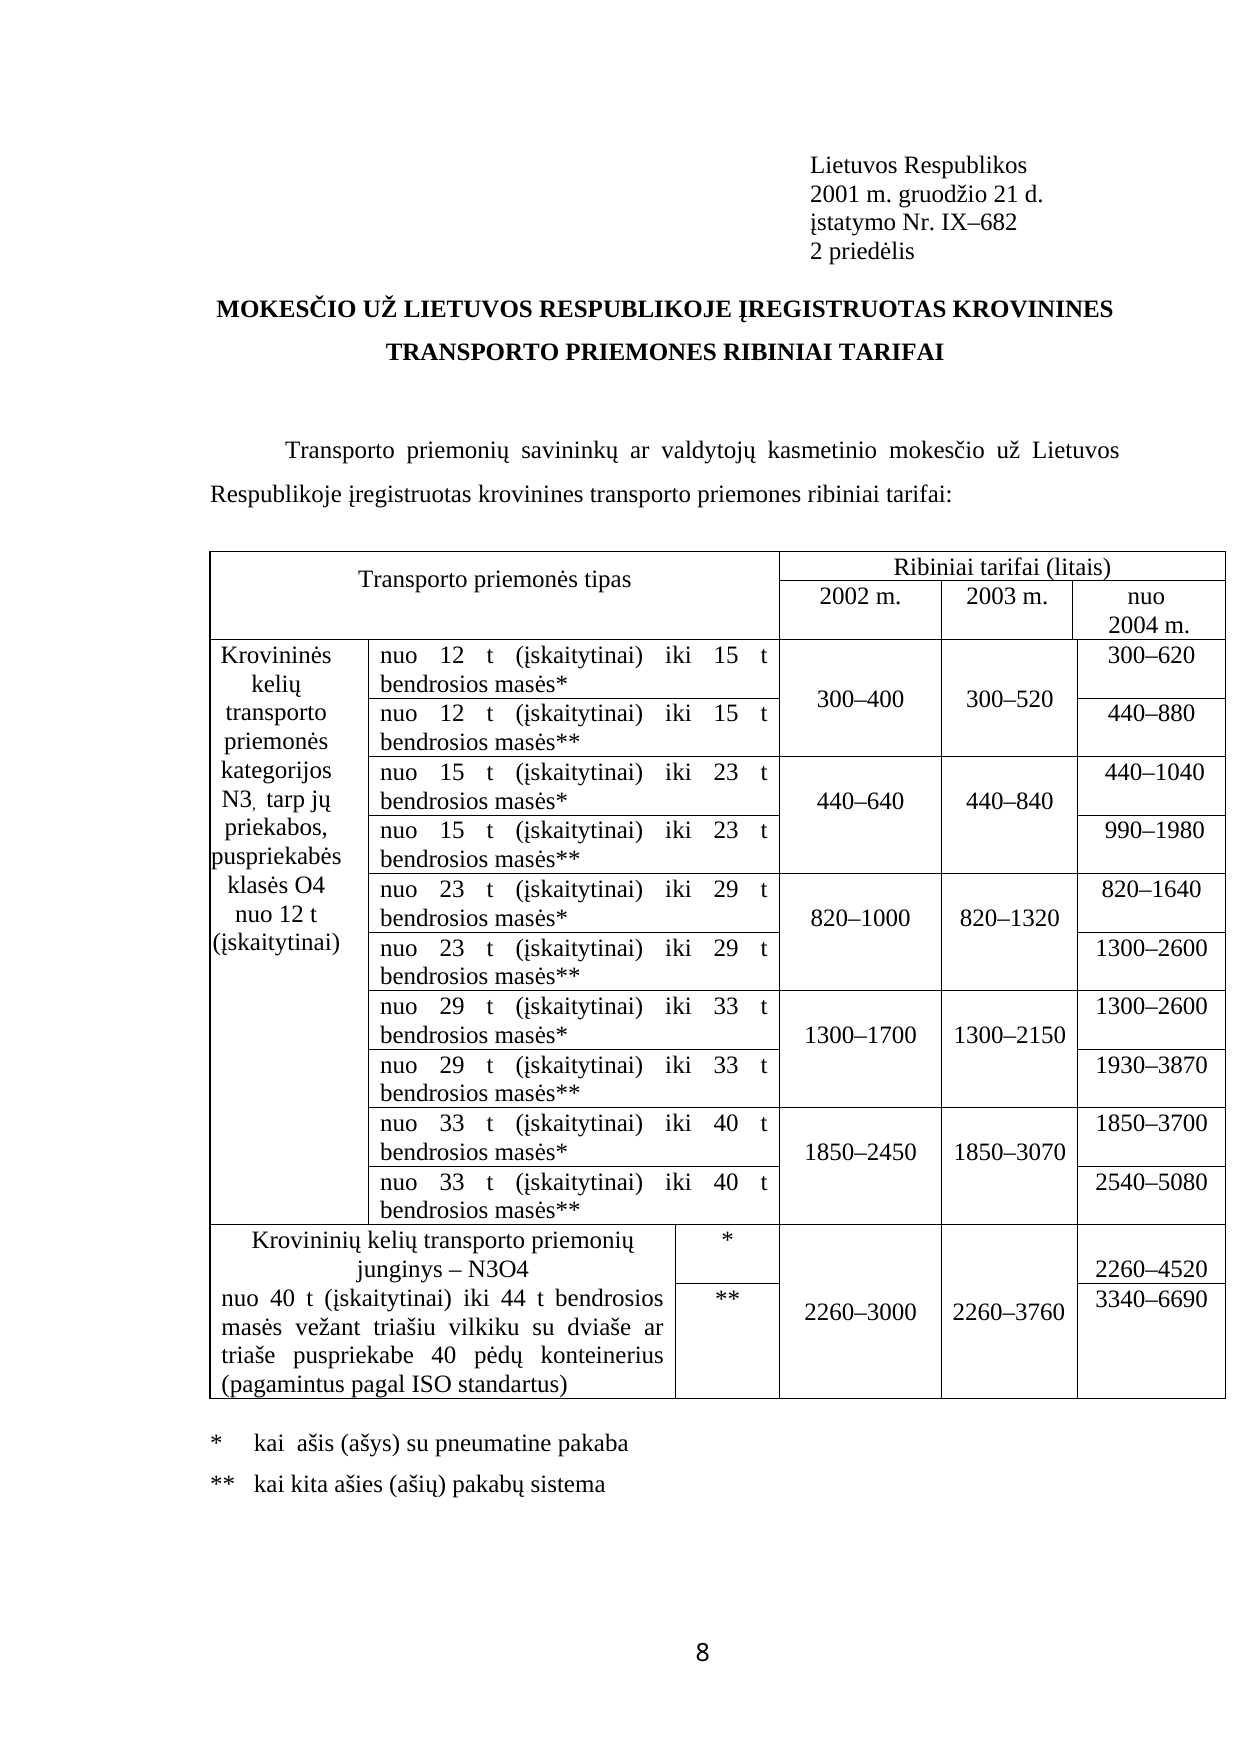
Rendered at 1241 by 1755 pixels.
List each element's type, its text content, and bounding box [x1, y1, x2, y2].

table_cell * [676, 1225, 779, 1283]
table_cell nuo 12 t (įskaitytinai) iki 15 t bendrosios masės** [369, 699, 779, 756]
table_cell 1300–2150 [942, 991, 1077, 1107]
table_header Transporto priemonės tipas [211, 552, 779, 639]
table_cell 820–1000 [780, 874, 941, 990]
table_cell nuo 23 t (įskaitytinai) iki 29 t bendrosios masės* [369, 874, 779, 932]
table_cell 990–1980 [1078, 816, 1225, 873]
table_cell 300–620 [1078, 640, 1225, 697]
table_cell 1850–3070 [942, 1108, 1077, 1224]
table_cell 440–1040 [1078, 757, 1225, 814]
table_cell 1300–2600 [1078, 933, 1225, 990]
table_cell 820–1320 [942, 874, 1077, 990]
table_cell nuo 29 t (įskaitytinai) iki 33 t bendrosios masės* [369, 991, 779, 1049]
text MOKESČIO UŽ LIETUVOS RESPUBLIKOJE ĮREGISTRUOTAS KROVININES TRANSPORTO PRIEMONES RIBINIAI TARIFAI [210, 294, 1120, 366]
table_cell nuo 12 t (įskaitytinai) iki 15 t bendrosios masės* [369, 640, 779, 697]
table_cell nuo 15 t (įskaitytinai) iki 23 t bendrosios masės** [369, 816, 779, 873]
text Transporto priemonių savininkų ar valdytojų kasmetinio mokesčio už Lietuvos Respublikoje įregistruotas krovinines transporto priemones ribiniai tarifai: [210, 436, 1120, 507]
table_cell 440–640 [780, 757, 941, 873]
table_cell 2002 m. [780, 581, 941, 639]
table_cell Krovininių kelių transporto priemonių junginys – N3O4 nuo 40 t (įskaitytinai) iki 44 t bendrosios masės vežant triašiu vilkiku su dviaše ar triaše puspriekabe 40 pėdų konteinerius (pagamintus pagal ISO standartus) [211, 1225, 675, 1398]
table_cell nuo 29 t (įskaitytinai) iki 33 t bendrosios masės** [369, 1050, 779, 1107]
table_cell 1930–3870 [1078, 1050, 1225, 1107]
table_cell 3340–6690 [1078, 1284, 1225, 1398]
table_cell ** [676, 1284, 779, 1398]
table_cell 2260–3760 [942, 1225, 1077, 1398]
table_cell 440–840 [942, 757, 1077, 873]
table_cell nuo 15 t (įskaitytinai) iki 23 t bendrosios masės* [369, 757, 779, 814]
table_cell 300–400 [780, 640, 941, 756]
table_cell nuo 23 t (įskaitytinai) iki 29 t bendrosios masės** [369, 933, 779, 990]
table_cell 440–880 [1078, 699, 1225, 756]
text * kai ašis (ašys) su pneumatine pakaba [210, 1428, 1120, 1456]
table_cell 1850–3700 [1078, 1108, 1225, 1166]
text Lietuvos Respublikos 2001 m. gruodžio 21 d. [285, 150, 1155, 207]
table_cell nuo 33 t (įskaitytinai) iki 40 t bendrosios masės** [369, 1167, 779, 1224]
table_cell 1300–2600 [1078, 991, 1225, 1049]
text 2 priedėlis [210, 236, 1120, 265]
table_cell 2260–4520 [1078, 1225, 1225, 1283]
table_cell 820–1640 [1078, 874, 1225, 932]
table_cell nuo 2004 m. [1073, 581, 1225, 639]
table_cell 2260–3000 [780, 1225, 941, 1398]
text įstatymo Nr. IX–682 [210, 207, 1120, 236]
table_cell Krovininės kelių transporto priemonės kategorijos N3, tarp jų priekabos, puspriekabės klasės O4 nuo 12 t (įskaitytinai) [211, 640, 368, 1224]
table_cell nuo 33 t (įskaitytinai) iki 40 t bendrosios masės* [369, 1108, 779, 1166]
table_cell 2540–5080 [1078, 1167, 1225, 1224]
table_cell 300–520 [942, 640, 1077, 756]
table_header Ribiniai tarifai (litais) [780, 552, 1225, 580]
text ** kai kita ašies (ašių) pakabų sistema [210, 1469, 1120, 1498]
table_cell 1300–1700 [780, 991, 941, 1107]
table_cell 2003 m. [942, 581, 1072, 639]
table_cell 1850–2450 [780, 1108, 941, 1224]
